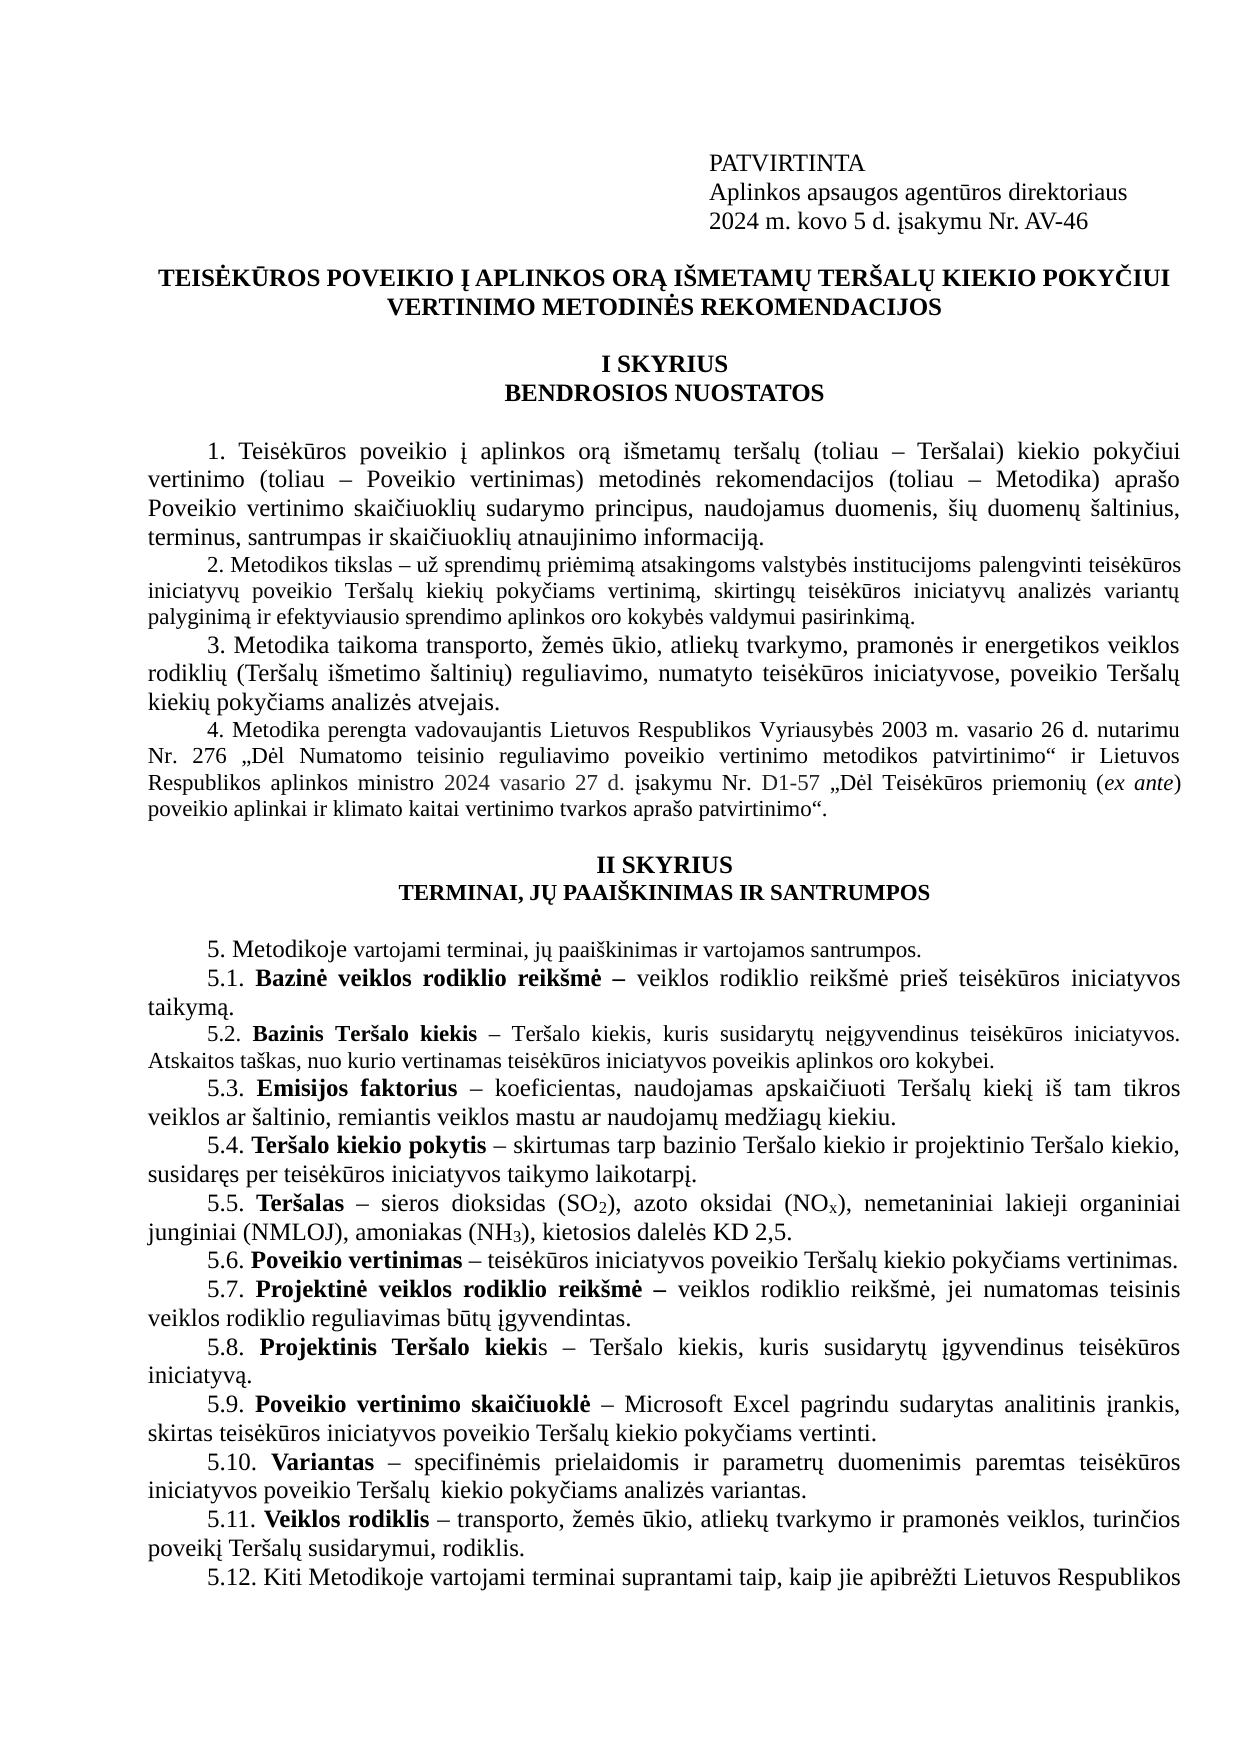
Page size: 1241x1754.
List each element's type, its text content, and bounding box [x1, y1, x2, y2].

text 4. Metodika perengta vadovaujantis Lietuvos Respublikos Vyriausybės 2003 m. vasario 26 d. nutarimu Nr. 276 „Dėl Numatomo teisinio reguliavimo poveikio vertinimo metodikos patvirtinimo“ ir Lietuvos Respublikos aplinkos ministro 2024 vasario 27 d. įsakymu Nr. D1-57 „Dėl Teisėkūros priemonių (ex ante) poveikio aplinkai ir klimato kaitai vertinimo tvarkos aprašo patvirtinimo“. [148, 716, 1181, 821]
text 2. Metodikos tikslas – už sprendimų priėmimą atsakingoms valstybės institucijoms palengvinti teisėkūros iniciatyvų poveikio Teršalų kiekių pokyčiams vertinimą, skirtingų teisėkūros iniciatyvų analizės variantų palyginimą ir efektyviausio sprendimo aplinkos oro kokybės valdymui pasirinkimą. [148, 551, 1181, 630]
text TERMINAI, JŲ PAAIŠKINIMAS IR SANTRUMPOS [148, 879, 1181, 905]
text 5.11. Veiklos rodiklis – transporto, žemės ūkio, atliekų tvarkymo ir pramonės veiklos, turinčios poveikį Teršalų susidarymui, rodiklis. [148, 1504, 1181, 1562]
text 3. Metodika taikoma transporto, žemės ūkio, atliekų tvarkymo, pramonės ir energetikos veiklos rodiklių (Teršalų išmetimo šaltinių) reguliavimo, numatyto teisėkūros iniciatyvose, poveikio Teršalų kiekių pokyčiams analizės atvejais. [148, 630, 1181, 716]
text I SKYRIUS [148, 349, 1181, 378]
text 5.9. Poveikio vertinimo skaičiuoklė – Microsoft Excel pagrindu sudarytas analitinis įrankis, skirtas teisėkūros iniciatyvos poveikio Teršalų kiekio pokyčiams vertinti. [148, 1389, 1181, 1447]
text 5.4. Teršalo kiekio pokytis – skirtumas tarp bazinio Teršalo kiekio ir projektinio Teršalo kiekio, susidaręs per teisėkūros iniciatyvos taikymo laikotarpį. [148, 1131, 1181, 1188]
text TEISĖKŪROS POVEIKIO Į APLINKOS ORĄ IŠMETAMŲ TERŠALŲ KIEKIO POKYČIUI VERTINIMO METODINĖS REKOMENDACIJOS [148, 263, 1181, 321]
text PATVIRTINTA [709, 148, 1181, 177]
text 5.5. Teršalas – sieros dioksidas (SO2), azoto oksidai (NOx), nemetaniniai lakieji organiniai junginiai (NMLOJ), amoniakas (NH3), kietosios dalelės KD 2,5. [148, 1188, 1181, 1246]
text 5.1. Bazinė veiklos rodiklio reikšmė – veiklos rodiklio reikšmė prieš teisėkūros iniciatyvos taikymą. [148, 963, 1181, 1020]
text 1. Teisėkūros poveikio į aplinkos orą išmetamų teršalų (toliau – Teršalai) kiekio pokyčiui vertinimo (toliau – Poveikio vertinimas) metodinės rekomendacijos (toliau – Metodika) aprašo Poveikio vertinimo skaičiuoklių sudarymo principus, naudojamus duomenis, šių duomenų šaltinius, terminus, santrumpas ir skaičiuoklių atnaujinimo informaciją. [148, 436, 1181, 551]
text 5.7. Projektinė veiklos rodiklio reikšmė – veiklos rodiklio reikšmė, jei numatomas teisinis veiklos rodiklio reguliavimas būtų įgyvendintas. [148, 1274, 1181, 1332]
text 5.8. Projektinis Teršalo kiekis – Teršalo kiekis, kuris susidarytų įgyvendinus teisėkūros iniciatyvą. [148, 1332, 1181, 1389]
text 5.3. Emisijos faktorius – koeficientas, naudojamas apskaičiuoti Teršalų kiekį iš tam tikros veiklos ar šaltinio, remiantis veiklos mastu ar naudojamų medžiagų kiekiu. [148, 1073, 1181, 1131]
text 5.6. Poveikio vertinimas – teisėkūros iniciatyvos poveikio Teršalų kiekio pokyčiams vertinimas. [148, 1246, 1181, 1274]
text II SKYRIUS [148, 850, 1181, 879]
text 5.2. Bazinis Teršalo kiekis – Teršalo kiekis, kuris susidarytų neįgyvendinus teisėkūros iniciatyvos. Atskaitos taškas, nuo kurio vertinamas teisėkūros iniciatyvos poveikis aplinkos oro kokybei. [148, 1020, 1181, 1073]
text 5. Metodikoje vartojami terminai, jų paaiškinimas ir vartojamos santrumpos. [148, 934, 1181, 963]
text 2024 m. kovo 5 d. įsakymu Nr. AV-46 [709, 206, 1181, 234]
text 5.12. Kiti Metodikoje vartojami terminai suprantami taip, kaip jie apibrėžti Lietuvos Respublikos [148, 1562, 1181, 1591]
text Aplinkos apsaugos agentūros direktoriaus [709, 177, 1181, 206]
text BENDROSIOS NUOSTATOS [148, 378, 1181, 407]
text 5.10. Variantas – specifinėmis prielaidomis ir parametrų duomenimis paremtas teisėkūros iniciatyvos poveikio Teršalų kiekio pokyčiams analizės variantas. [148, 1447, 1181, 1504]
